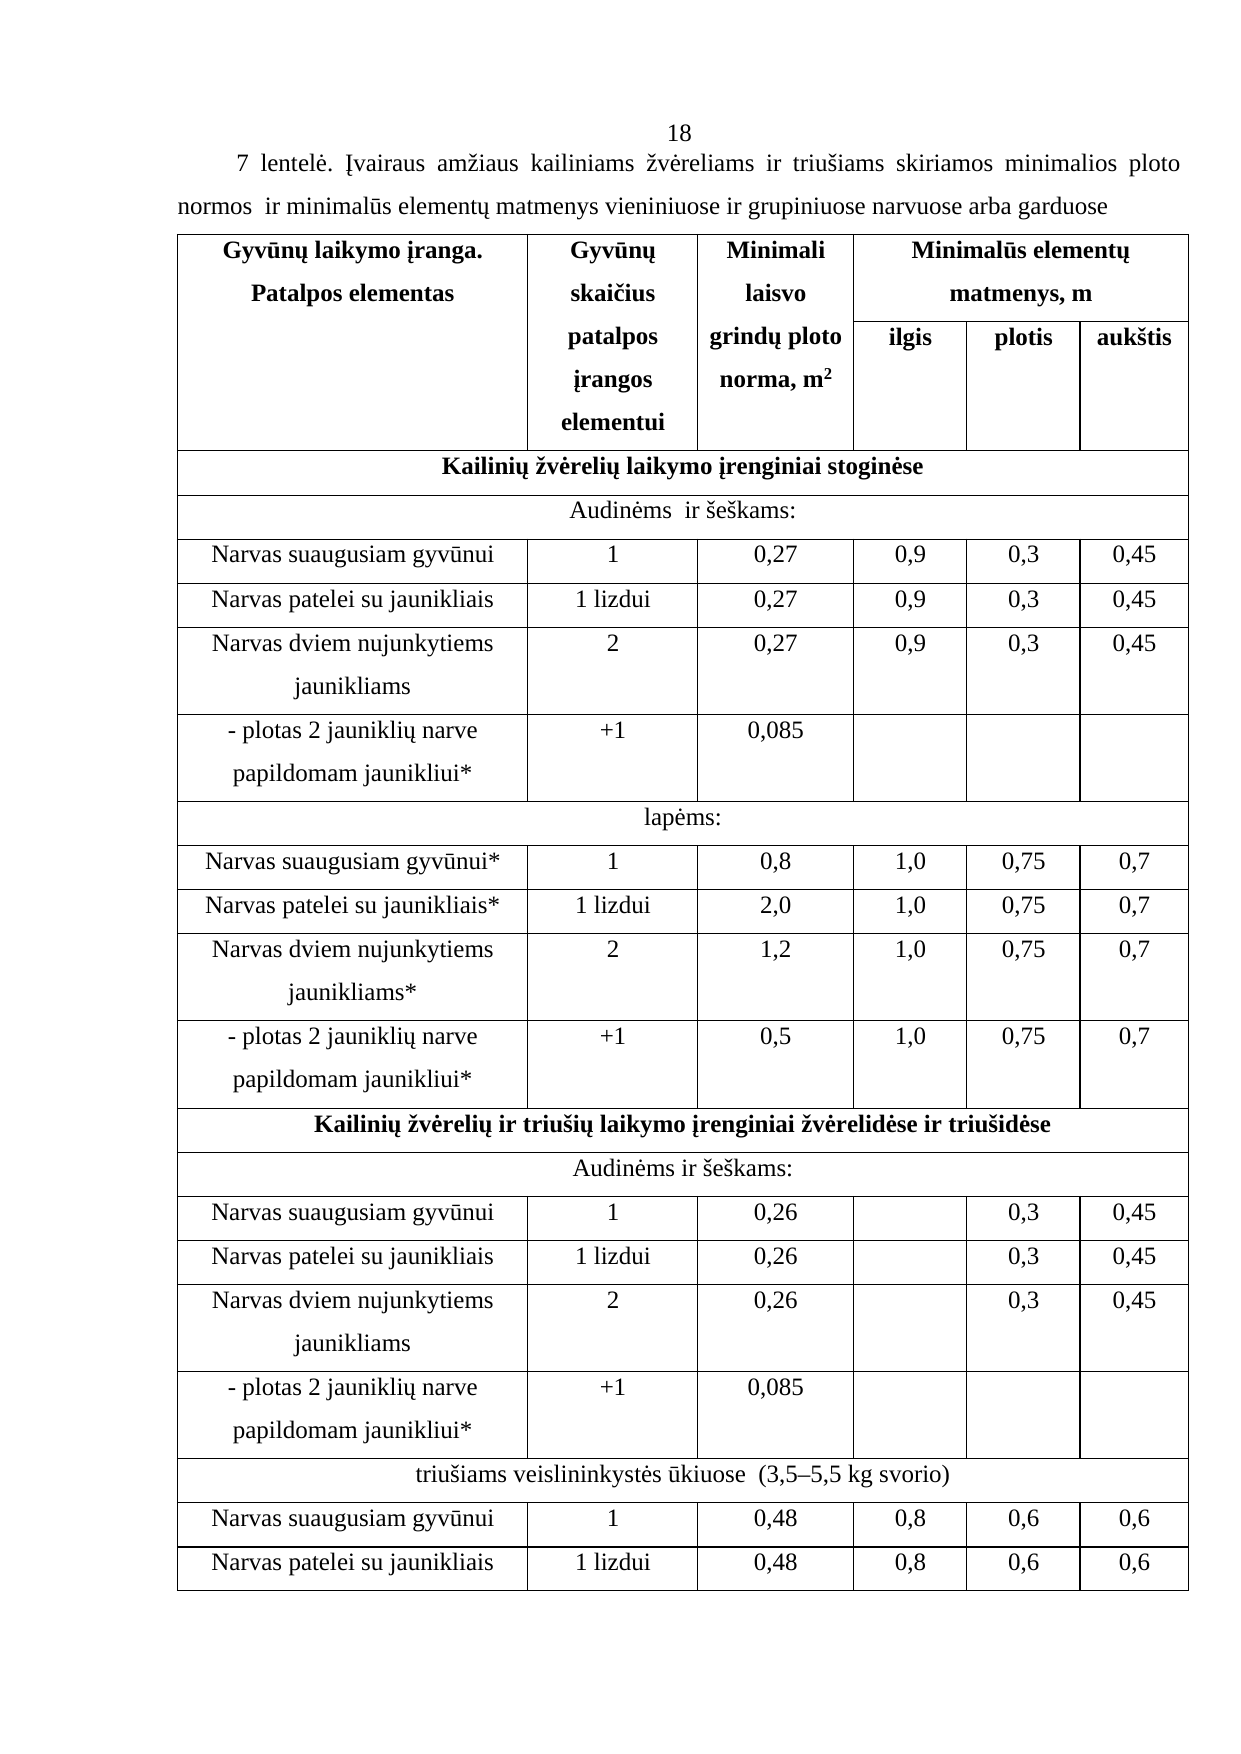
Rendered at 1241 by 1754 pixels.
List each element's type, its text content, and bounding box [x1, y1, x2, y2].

table_cell 0,45 [1081, 1285, 1188, 1371]
table_cell 2 [528, 628, 697, 714]
table_cell 2,0 [698, 890, 853, 933]
table_cell triušiams veislininkystės ūkiuose (3,5–5,5 kg svorio) [178, 1459, 1188, 1502]
table_cell [967, 1372, 1079, 1458]
table_cell 0,75 [967, 890, 1079, 933]
table_cell - plotas 2 jauniklių narve papildomam jaunikliui* [178, 1021, 527, 1108]
table_cell 0,3 [967, 1285, 1079, 1371]
table_cell 0,45 [1081, 584, 1188, 627]
table_cell 0,27 [698, 628, 853, 714]
table_cell 1,0 [854, 890, 966, 933]
table_cell plotis [967, 322, 1079, 450]
table_cell 0,8 [854, 1503, 966, 1546]
table_cell Narvas suaugusiam gyvūnui [178, 1503, 527, 1546]
table_cell 1 lizdui [528, 1241, 697, 1284]
table_cell Narvas dviem nujunkytiems jaunikliams [178, 628, 527, 714]
table_cell 0,9 [854, 584, 966, 627]
table_cell Audinėms ir šeškams: [178, 496, 1188, 538]
table_cell aukštis [1081, 322, 1188, 450]
table_cell 0,3 [967, 584, 1079, 627]
table_cell 0,48 [698, 1503, 853, 1546]
table_cell 0,7 [1081, 1021, 1188, 1108]
table_cell Narvas patelei su jaunikliais [178, 1548, 527, 1590]
table_cell 0,5 [698, 1021, 853, 1108]
table_cell 0,3 [967, 1241, 1079, 1284]
table_cell [1081, 1372, 1188, 1458]
table_cell 0,27 [698, 584, 853, 627]
table_cell Narvas suaugusiam gyvūnui [178, 540, 527, 583]
table_cell Narvas patelei su jaunikliais [178, 1241, 527, 1284]
table_cell 1,0 [854, 1021, 966, 1108]
table_cell 2 [528, 1285, 697, 1371]
table_cell ilgis [854, 322, 966, 450]
table_cell 0,7 [1081, 934, 1188, 1020]
table_cell 0,085 [698, 1372, 853, 1458]
table_cell 1 [528, 1503, 697, 1546]
table_cell 0,3 [967, 628, 1079, 714]
table_cell 1,0 [854, 934, 966, 1020]
table_cell 0,45 [1081, 1197, 1188, 1240]
table_cell 0,6 [967, 1548, 1079, 1590]
table_header Minimalūs elementų matmenys, m [854, 235, 1188, 321]
table_cell 0,26 [698, 1241, 853, 1284]
text 7 lentelė. Įvairaus amžiaus kailiniams žvėreliams ir triušiams skiriamos minimalios ploto normos ir minimalūs elementų matmenys vieniniuose ir grupiniuose narvuose arba garduose [177, 148, 1181, 219]
table_cell [854, 1197, 966, 1240]
table_cell [854, 1285, 966, 1371]
table_cell [854, 1241, 966, 1284]
table_cell 0,8 [698, 846, 853, 889]
table_cell 0,6 [1081, 1503, 1188, 1546]
table_cell 1 lizdui [528, 890, 697, 933]
table_cell 0,9 [854, 628, 966, 714]
table_cell 0,8 [854, 1548, 966, 1590]
table_cell Narvas dviem nujunkytiems jaunikliams [178, 1285, 527, 1371]
table_cell 1,2 [698, 934, 853, 1020]
table_cell [854, 1372, 966, 1458]
table_cell - plotas 2 jauniklių narve papildomam jaunikliui* [178, 1372, 527, 1458]
table_cell 1 lizdui [528, 584, 697, 627]
table_cell +1 [528, 1021, 697, 1108]
table_header Minimali laisvo grindų ploto norma, m2 [698, 235, 853, 450]
table_cell Kailinių žvėrelių ir triušių laikymo įrenginiai žvėrelidėse ir triušidėse [178, 1109, 1188, 1152]
table_cell 0,75 [967, 846, 1079, 889]
table_cell 0,3 [967, 1197, 1079, 1240]
table_cell [854, 715, 966, 801]
table_cell Narvas patelei su jaunikliais* [178, 890, 527, 933]
table_cell 0,7 [1081, 846, 1188, 889]
table_cell [967, 715, 1079, 801]
table_cell 1,0 [854, 846, 966, 889]
table_header Gyvūnų laikymo įranga. Patalpos elementas [178, 235, 527, 450]
table_cell 0,48 [698, 1548, 853, 1590]
table_cell 1 [528, 540, 697, 583]
table_cell lapėms: [178, 802, 1188, 845]
table_cell +1 [528, 715, 697, 801]
table_cell 0,26 [698, 1285, 853, 1371]
table_cell Narvas patelei su jaunikliais [178, 584, 527, 627]
table_cell 0,7 [1081, 890, 1188, 933]
table_cell 0,27 [698, 540, 853, 583]
table_cell 2 [528, 934, 697, 1020]
table_cell [1081, 715, 1188, 801]
table_cell 1 lizdui [528, 1548, 697, 1590]
table_header Gyvūnų skaičius patalpos įrangos elementui [528, 235, 697, 450]
table_cell 1 [528, 846, 697, 889]
table_cell 0,6 [1081, 1548, 1188, 1590]
table_cell 0,3 [967, 540, 1079, 583]
table_cell 0,75 [967, 1021, 1079, 1108]
table_cell 0,085 [698, 715, 853, 801]
table_cell Kailinių žvėrelių laikymo įrenginiai stoginėse [178, 451, 1188, 494]
table_cell 0,75 [967, 934, 1079, 1020]
table_cell 0,9 [854, 540, 966, 583]
table_cell Narvas suaugusiam gyvūnui* [178, 846, 527, 889]
table_cell 1 [528, 1197, 697, 1240]
table_cell 0,6 [967, 1503, 1079, 1546]
table_cell +1 [528, 1372, 697, 1458]
table_cell 0,26 [698, 1197, 853, 1240]
table_cell Audinėms ir šeškams: [178, 1153, 1188, 1196]
table_cell - plotas 2 jauniklių narve papildomam jaunikliui* [178, 715, 527, 801]
table_cell 0,45 [1081, 1241, 1188, 1284]
table_cell Narvas dviem nujunkytiems jaunikliams* [178, 934, 527, 1020]
table_cell 0,45 [1081, 628, 1188, 714]
table_cell 0,45 [1081, 540, 1188, 583]
table_cell Narvas suaugusiam gyvūnui [178, 1197, 527, 1240]
